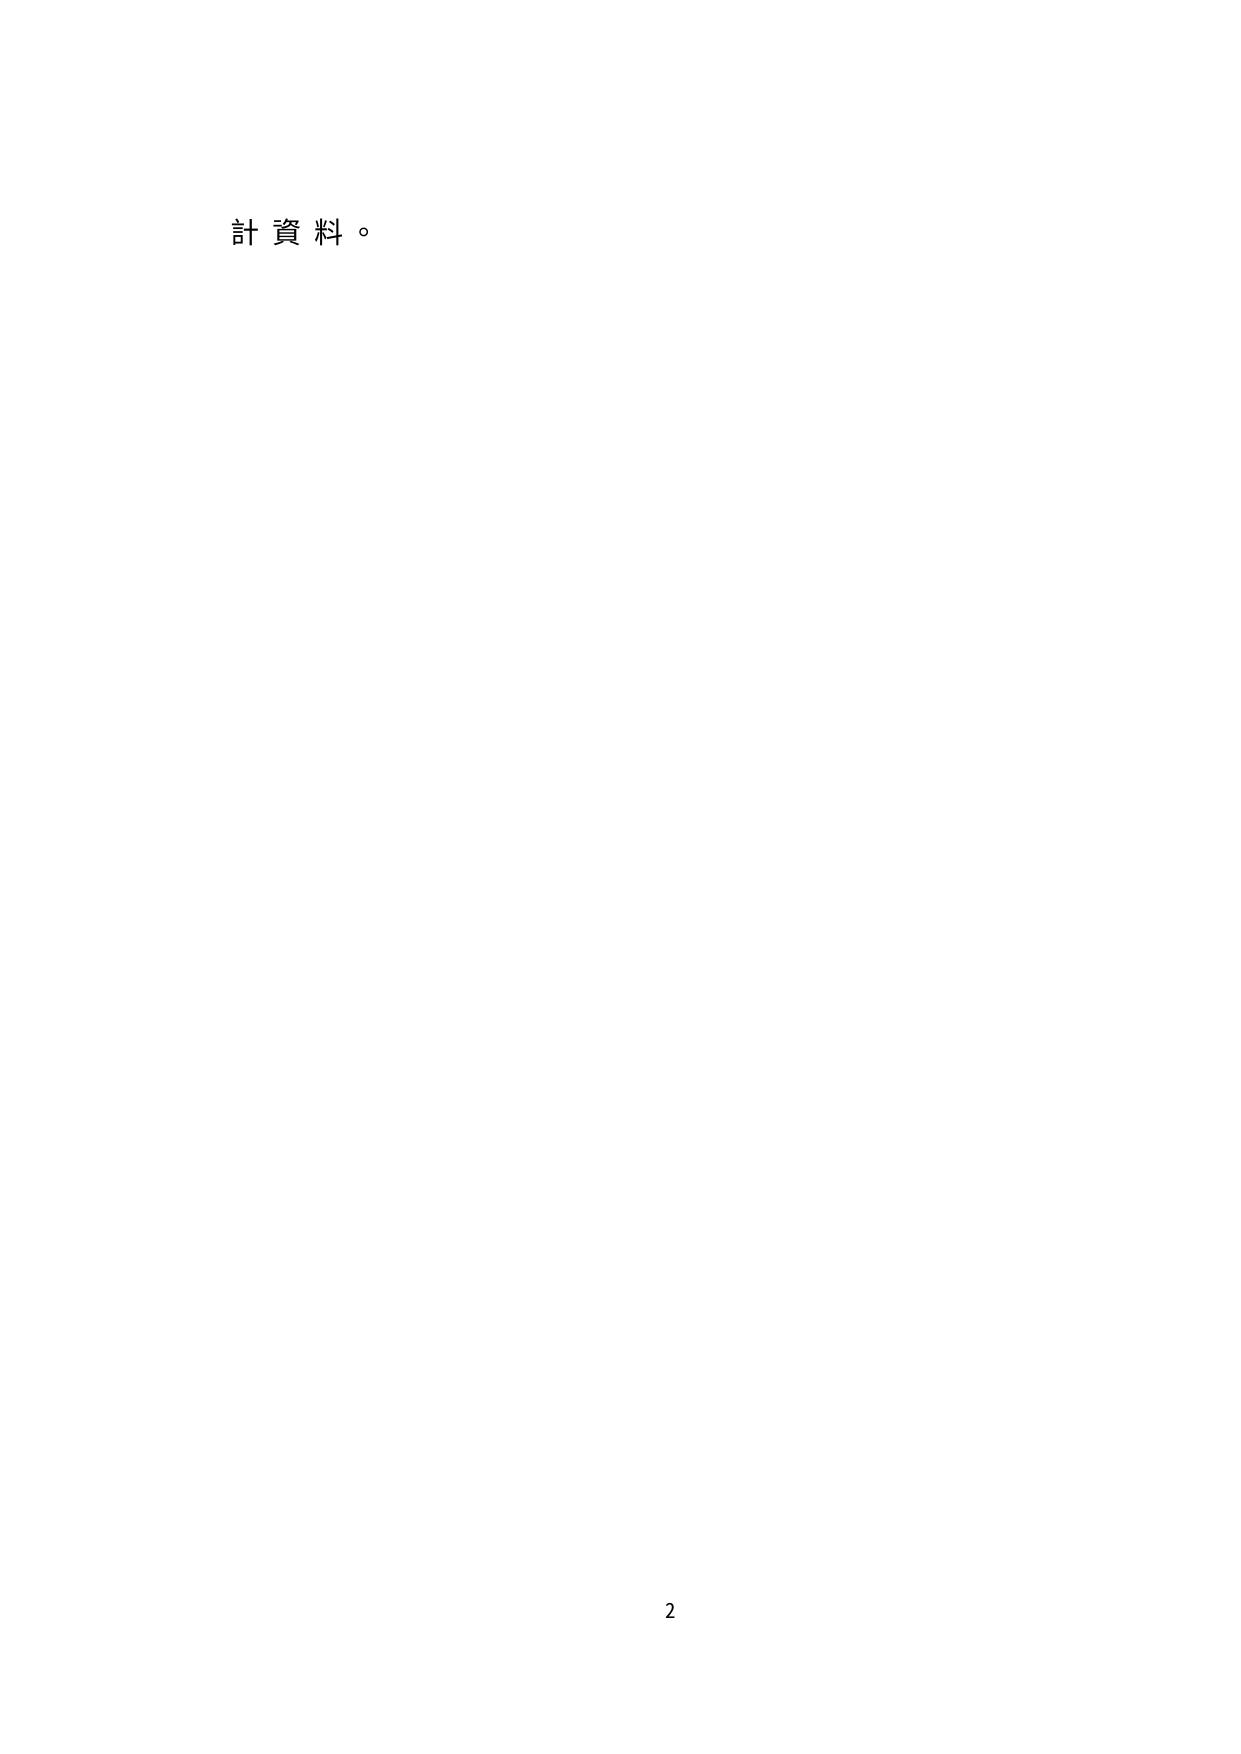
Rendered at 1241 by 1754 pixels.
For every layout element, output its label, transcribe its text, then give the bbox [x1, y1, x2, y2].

text 計資料。 [183, 189, 1058, 252]
